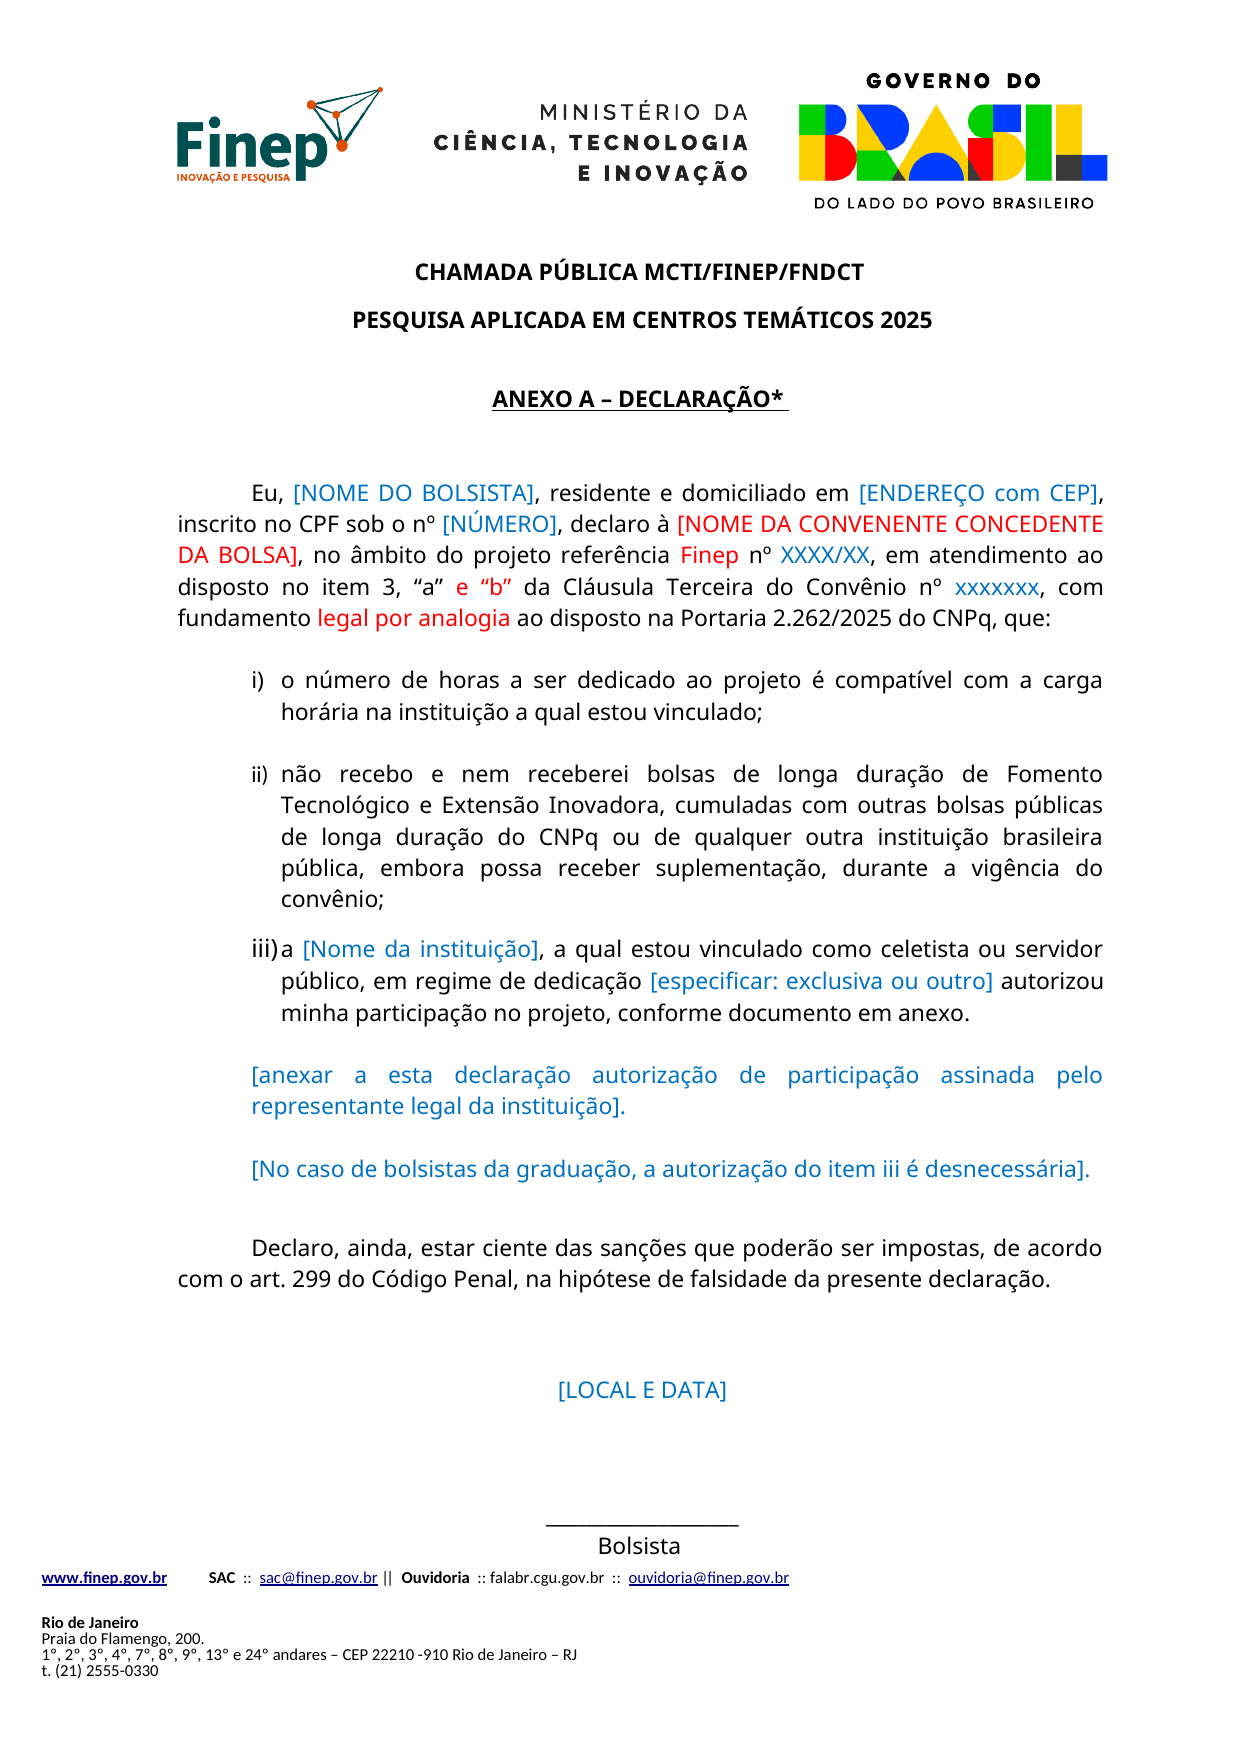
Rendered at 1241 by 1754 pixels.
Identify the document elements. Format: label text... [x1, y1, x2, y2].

text Declaro, ainda, estar ciente das sanções que poderão ser impostas, de acordo com o art. 299 do Código Penal, na hipótese de falsidade da presente declaração. [177, 1232, 1104, 1294]
text [No caso de bolsistas da graduação, a autorização do item iii é desnecessária]. [251, 1153, 1104, 1184]
text [LOCAL E DATA] [177, 1373, 1107, 1405]
text Bolsista [177, 1530, 1107, 1561]
text CHAMADA PÚBLICA MCTI/FINEP/FNDCT [177, 256, 1107, 287]
text ANEXO A – DECLARAÇÃO* [177, 383, 1104, 414]
text PESQUISA APLICADA EM CENTROS TEMÁTICOS 2025 [177, 304, 1107, 335]
list a [Nome da instituição], a qual estou vinculado como celetista ou servidor público, em regime de dedicação [especificar: exclusiva ou outro] autorizou minha participação no projeto, conforme documento em anexo. [251, 931, 1104, 1028]
list não recebo e nem receberei bolsas de longa duração de Fomento Tecnológico e Extensão Inovadora, cumuladas com outras bolsas públicas de longa duração do CNPq ou de qualquer outra instituição brasileira pública, embora possa receber suplementação, durante a vigência do convênio; [251, 758, 1104, 914]
text Eu, [NOME DO BOLSISTA], residente e domiciliado em [ENDEREÇO com CEP], inscrito no CPF sob o nº [NÚMERO], declaro à [NOME DA CONVENENTE CONCEDENTE DA BOLSA], no âmbito do projeto referência Finep nº XXXX/XX, em atendimento ao disposto no item 3, “a” e “b” da Cláusula Terceira do Convênio nº xxxxxxx, com fundamento legal por analogia ao disposto na Portaria 2.262/2025 do CNPq, que: [177, 477, 1104, 633]
text ___________________ [177, 1498, 1107, 1530]
list o número de horas a ser dedicado ao projeto é compatível com a carga horária na instituição a qual estou vinculado; [251, 664, 1104, 727]
text [anexar a esta declaração autorização de participação assinada pelo representante legal da instituição]. [251, 1059, 1104, 1121]
